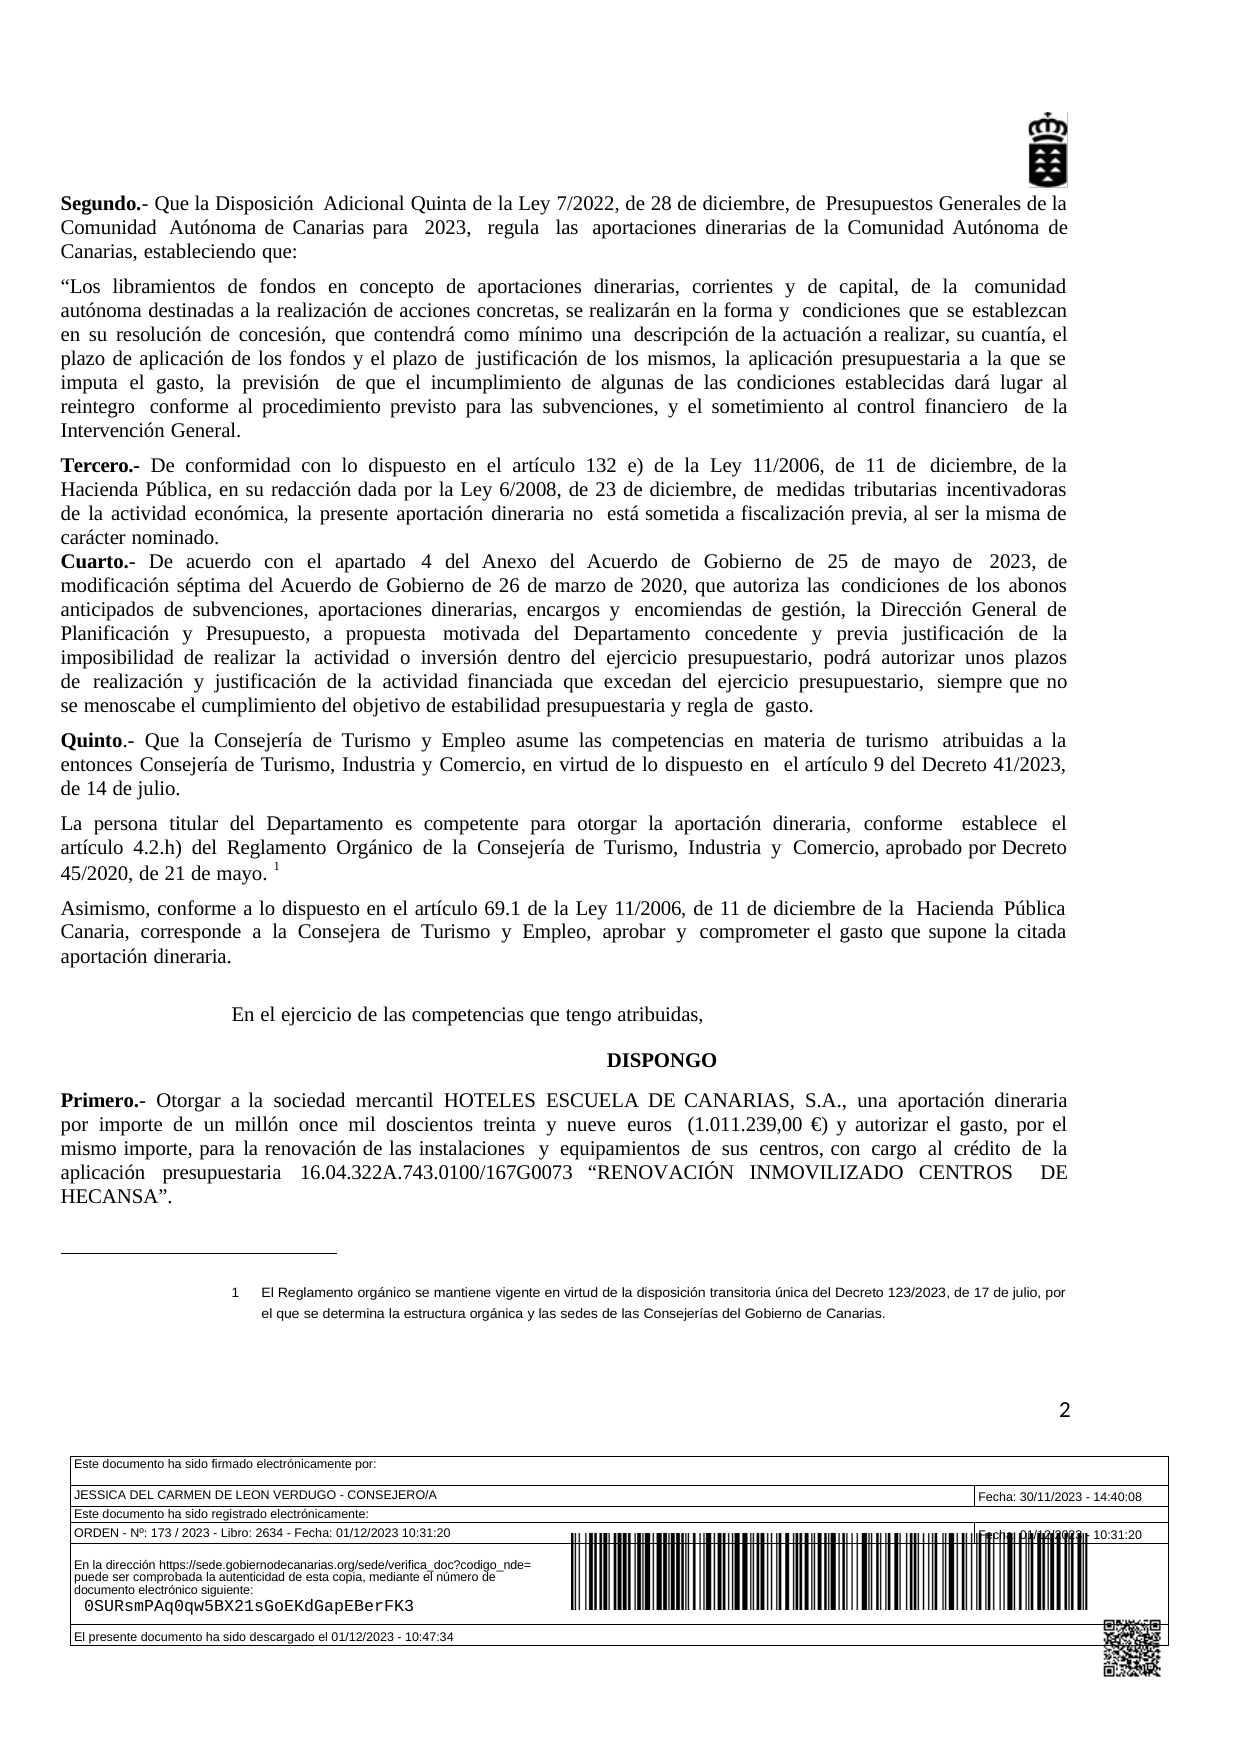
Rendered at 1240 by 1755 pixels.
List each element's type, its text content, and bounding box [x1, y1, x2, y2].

subtitle DISPONGO [575, 1048, 749, 1072]
text En el ejercicio de las competencias que tengo atribuidas, [231, 1002, 1179, 1026]
text Cuarto.- De acuerdo con el apartado 4 del Anexo del Acuerdo de Gobierno de 25 de mayo de 2023, de modificación séptima del Acuerdo de Gobierno de 26 de marzo de 2020, que autoriza las condiciones de los abonos anticipados de subvenciones, aportaciones dinerarias, encargos y encomiendas de gestión, la Dirección General de Planificación y Presupuesto, a propuesta motivada del Departamento concedente y previa justificación de la imposibilidad de realizar la actividad o inversión dentro del ejercicio presupuestario, podrá autorizar unos plazos de realización y justificación de la actividad financiada que excedan del ejercicio presupuestario, siempre que no se menoscabe el cumplimiento del objetivo de estabilidad presupuestaria y regla de gasto. [60, 549, 1068, 717]
text La persona titular del Departamento es competente para otorgar la aportación dineraria, conforme establece el artículo 4.2.h) del Reglamento Orgánico de la Consejería de Turismo, Industria y Comercio, aprobado por Decreto 45/2020, de 21 de mayo. 1 [60, 811, 1068, 884]
text Quinto.- Que la Consejería de Turismo y Empleo asume las competencias en materia de turismo atribuidas a la entonces Consejería de Turismo, Industria y Comercio, en virtud de lo dispuesto en el artículo 9 del Decreto 41/2023, de 14 de julio. [60, 728, 1067, 800]
table_cell JESSICA DEL CARMEN DE LEON VERDUGO - CONSEJERO/A [71, 1486, 974, 1506]
text Asimismo, conforme a lo dispuesto en el artículo 69.1 de la Ley 11/2006, de 11 de diciembre de la Hacienda Pública Canaria, corresponde a la Consejera de Turismo y Empleo, aprobar y comprometer el gasto que supone la citada aportación dineraria. [60, 895, 1067, 968]
table_cell En la dirección https://sede.gobiernodecanarias.org/sede/verifica_doc?codigo_nde= puede ser comprobada la autenticidad de esta copia, mediante el número de documento electrónico siguiente: 0SURsmPAq0qw5BX21sGoEKdGapEBerFK3 [71, 1544, 1168, 1624]
text Primero.- Otorgar a la sociedad mercantil HOTELES ESCUELA DE CANARIAS, S.A., una aportación dineraria por importe de un millón once mil doscientos treinta y nueve euros (1.011.239,00 €) y autorizar el gasto, por el mismo importe, para la renovación de las instalaciones y equipamientos de sus centros, con cargo al crédito de la aplicación presupuestaria 16.04.322A.743.0100/167G0073 “RENOVACIÓN INMOVILIZADO CENTROS DE HECANSA”. [60, 1088, 1068, 1208]
text 1 El Reglamento orgánico se mantiene vigente en virtud de la disposición transitoria única del Decreto 123/2023, de 17 de julio, por el que se determina la estructura orgánica y las sedes de las Consejerías del Gobierno de Canarias. [231, 1284, 1067, 1321]
text “Los libramientos de fondos en concepto de aportaciones dinerarias, corrientes y de capital, de la comunidad autónoma destinadas a la realización de acciones concretas, se realizarán en la forma y condiciones que se establezcan en su resolución de concesión, que contendrá como mínimo una descripción de la actuación a realizar, su cuantía, el plazo de aplicación de los fondos y el plazo de justificación de los mismos, la aplicación presupuestaria a la que se imputa el gasto, la previsión de que el incumplimiento de algunas de las condiciones establecidas dará lugar al reintegro conforme al procedimiento previsto para las subvenciones, y el sometimiento al control financiero de la Intervención General. [60, 274, 1067, 442]
text Tercero.- De conformidad con lo dispuesto en el artículo 132 e) de la Ley 11/2006, de 11 de diciembre, de la Hacienda Pública, en su redacción dada por la Ley 6/2008, de 23 de diciembre, de medidas tributarias incentivadoras de la actividad económica, la presente aportación dineraria no está sometida a fiscalización previa, al ser la misma de carácter nominado. [60, 453, 1067, 549]
table_cell ORDEN - Nº: 173 / 2023 - Libro: 2634 - Fecha: 01/12/2023 10:31:20 [71, 1523, 974, 1543]
table_cell Fecha: 30/11/2023 - 14:40:08 [975, 1486, 1168, 1506]
table_cell El presente documento ha sido descargado el 01/12/2023 - 10:47:34 [71, 1625, 1098, 1645]
text Segundo.- Que la Disposición Adicional Quinta de la Ley 7/2022, de 28 de diciembre, de Presupuestos Generales de la Comunidad Autónoma de Canarias para 2023, regula las aportaciones dinerarias de la Comunidad Autónoma de Canarias, estableciendo que: [60, 191, 1068, 263]
table_header [974, 1457, 1168, 1485]
table_cell Este documento ha sido registrado electrónicamente: [71, 1507, 1168, 1522]
table_cell Fecha: 01/12/2023 - 10:31:20 [975, 1523, 1168, 1543]
table_header Este documento ha sido firmado electrónicamente por: [71, 1457, 974, 1485]
